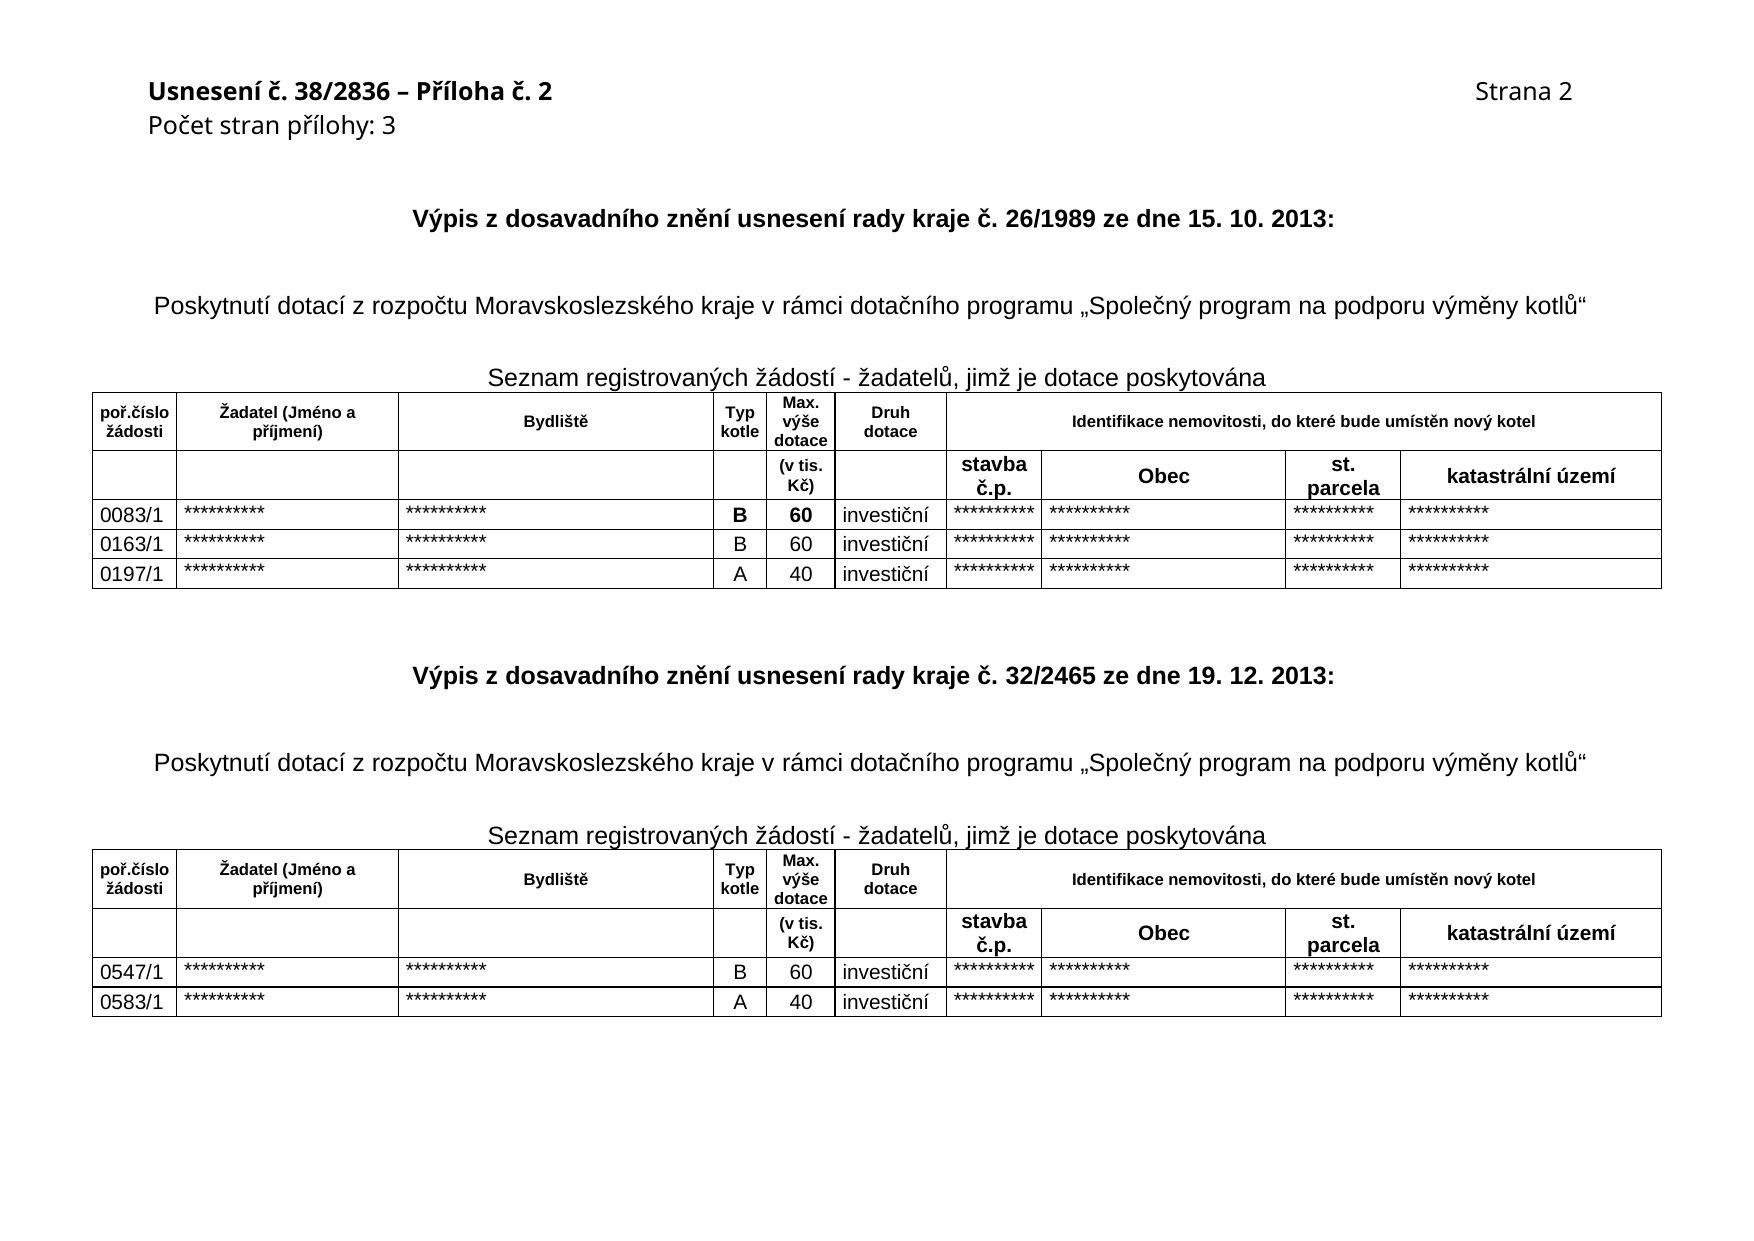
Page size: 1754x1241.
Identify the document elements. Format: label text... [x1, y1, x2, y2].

table_cell ********** [177, 958, 398, 986]
table_cell [177, 909, 398, 957]
table_cell investiční [836, 988, 946, 1016]
table_cell 0163/1 [93, 530, 176, 558]
table_cell Bydliště [399, 393, 713, 450]
table_cell ********** [947, 988, 1041, 1016]
table_cell B [714, 530, 766, 558]
table_cell B [714, 500, 766, 529]
table_cell 0197/1 [93, 559, 176, 588]
table_cell ********** [1042, 958, 1285, 986]
table_cell [177, 451, 398, 499]
table_cell [93, 451, 176, 499]
table_cell ********** [1286, 559, 1400, 588]
table_cell ********** [177, 530, 398, 558]
table_cell (v tis. Kč) [767, 451, 834, 499]
table_cell Žadatel (Jméno a příjmení) [177, 850, 398, 908]
table_cell 0083/1 [93, 500, 176, 529]
table_cell ********** [1042, 559, 1285, 588]
table_cell 60 [767, 530, 834, 558]
table_cell investiční [836, 958, 946, 986]
table_cell A [714, 559, 766, 588]
table_cell 40 [767, 559, 834, 588]
table_header Výpis z dosavadního znění usnesení rady kraje č. 26/1989 ze dne 15. 10. 2013: [93, 200, 1661, 232]
table_cell ********** [1401, 559, 1661, 588]
table_cell ********** [1042, 500, 1285, 529]
table_cell [836, 451, 946, 499]
table_cell Typ kotle [714, 393, 766, 450]
table_cell ********** [177, 988, 398, 1016]
table_cell A [714, 988, 766, 1016]
table_cell Max. výše dotace [767, 850, 834, 908]
table_cell ********** [1401, 988, 1661, 1016]
table_cell Max. výše dotace [767, 393, 834, 450]
table_cell poř.číslo žádosti [93, 850, 176, 908]
table_cell Obec [1042, 909, 1285, 957]
table_cell ********** [1401, 500, 1661, 529]
table_cell [93, 909, 176, 957]
table_cell [399, 909, 713, 957]
table_cell st. parcela [1286, 909, 1400, 957]
table_cell ********** [1286, 530, 1400, 558]
table_cell investiční [836, 500, 946, 529]
table_cell [836, 909, 946, 957]
table_cell investiční [836, 530, 946, 558]
table_cell ********** [947, 958, 1041, 986]
table_cell ********** [947, 559, 1041, 588]
table_cell Žadatel (Jméno a příjmení) [177, 393, 398, 450]
table_cell ********** [1401, 958, 1661, 986]
table_cell Identifikace nemovitosti, do které bude umístěn nový kotel [947, 393, 1661, 450]
table_cell ********** [947, 500, 1041, 529]
table_cell ********** [1286, 988, 1400, 1016]
table_cell [399, 451, 713, 499]
table_cell [714, 909, 766, 957]
table_cell 60 [767, 500, 834, 529]
table_cell ********** [399, 988, 713, 1016]
table_cell ********** [1042, 988, 1285, 1016]
table_cell Druh dotace [836, 850, 946, 908]
table_cell Bydliště [399, 850, 713, 908]
table_cell ********** [177, 500, 398, 529]
table_cell (v tis. Kč) [767, 909, 834, 957]
table_cell B [714, 958, 766, 986]
table_cell ********** [399, 559, 713, 588]
table_cell ********** [1042, 530, 1285, 558]
table_cell ********** [1286, 500, 1400, 529]
table_cell Seznam registrovaných žádostí - žadatelů, jimž je dotace poskytována [93, 348, 1661, 392]
table_cell stavba č.p. [947, 451, 1041, 499]
table_cell 60 [767, 958, 834, 986]
table_cell ********** [947, 530, 1041, 558]
table_cell ********** [177, 559, 398, 588]
table_cell katastrální území [1401, 909, 1661, 957]
table_cell 0583/1 [93, 988, 176, 1016]
table_cell 0547/1 [93, 958, 176, 986]
table_cell katastrální území [1401, 451, 1661, 499]
table_cell Identifikace nemovitosti, do které bude umístěn nový kotel [947, 850, 1661, 908]
table_cell Poskytnutí dotací z rozpočtu Moravskoslezského kraje v rámci dotačního programu „Společný program na podporu výměny kotlů“ [93, 690, 1661, 806]
table_cell ********** [1401, 530, 1661, 558]
table_cell 40 [767, 988, 834, 1016]
table_header Výpis z dosavadního znění usnesení rady kraje č. 32/2465 ze dne 19. 12. 2013: [93, 657, 1661, 690]
table_cell [714, 451, 766, 499]
table_cell st. parcela [1286, 451, 1400, 499]
table_cell ********** [399, 530, 713, 558]
table_cell Typ kotle [714, 850, 766, 908]
table_cell ********** [399, 958, 713, 986]
table_cell investiční [836, 559, 946, 588]
table_cell stavba č.p. [947, 909, 1041, 957]
table_cell Druh dotace [836, 393, 946, 450]
table_cell ********** [1286, 958, 1400, 986]
table_cell Seznam registrovaných žádostí - žadatelů, jimž je dotace poskytována [93, 806, 1661, 849]
table_cell poř.číslo žádosti [93, 393, 176, 450]
table_cell Obec [1042, 451, 1285, 499]
table_cell Poskytnutí dotací z rozpočtu Moravskoslezského kraje v rámci dotačního programu „Společný program na podporu výměny kotlů“ [93, 232, 1661, 348]
table_cell ********** [399, 500, 713, 529]
